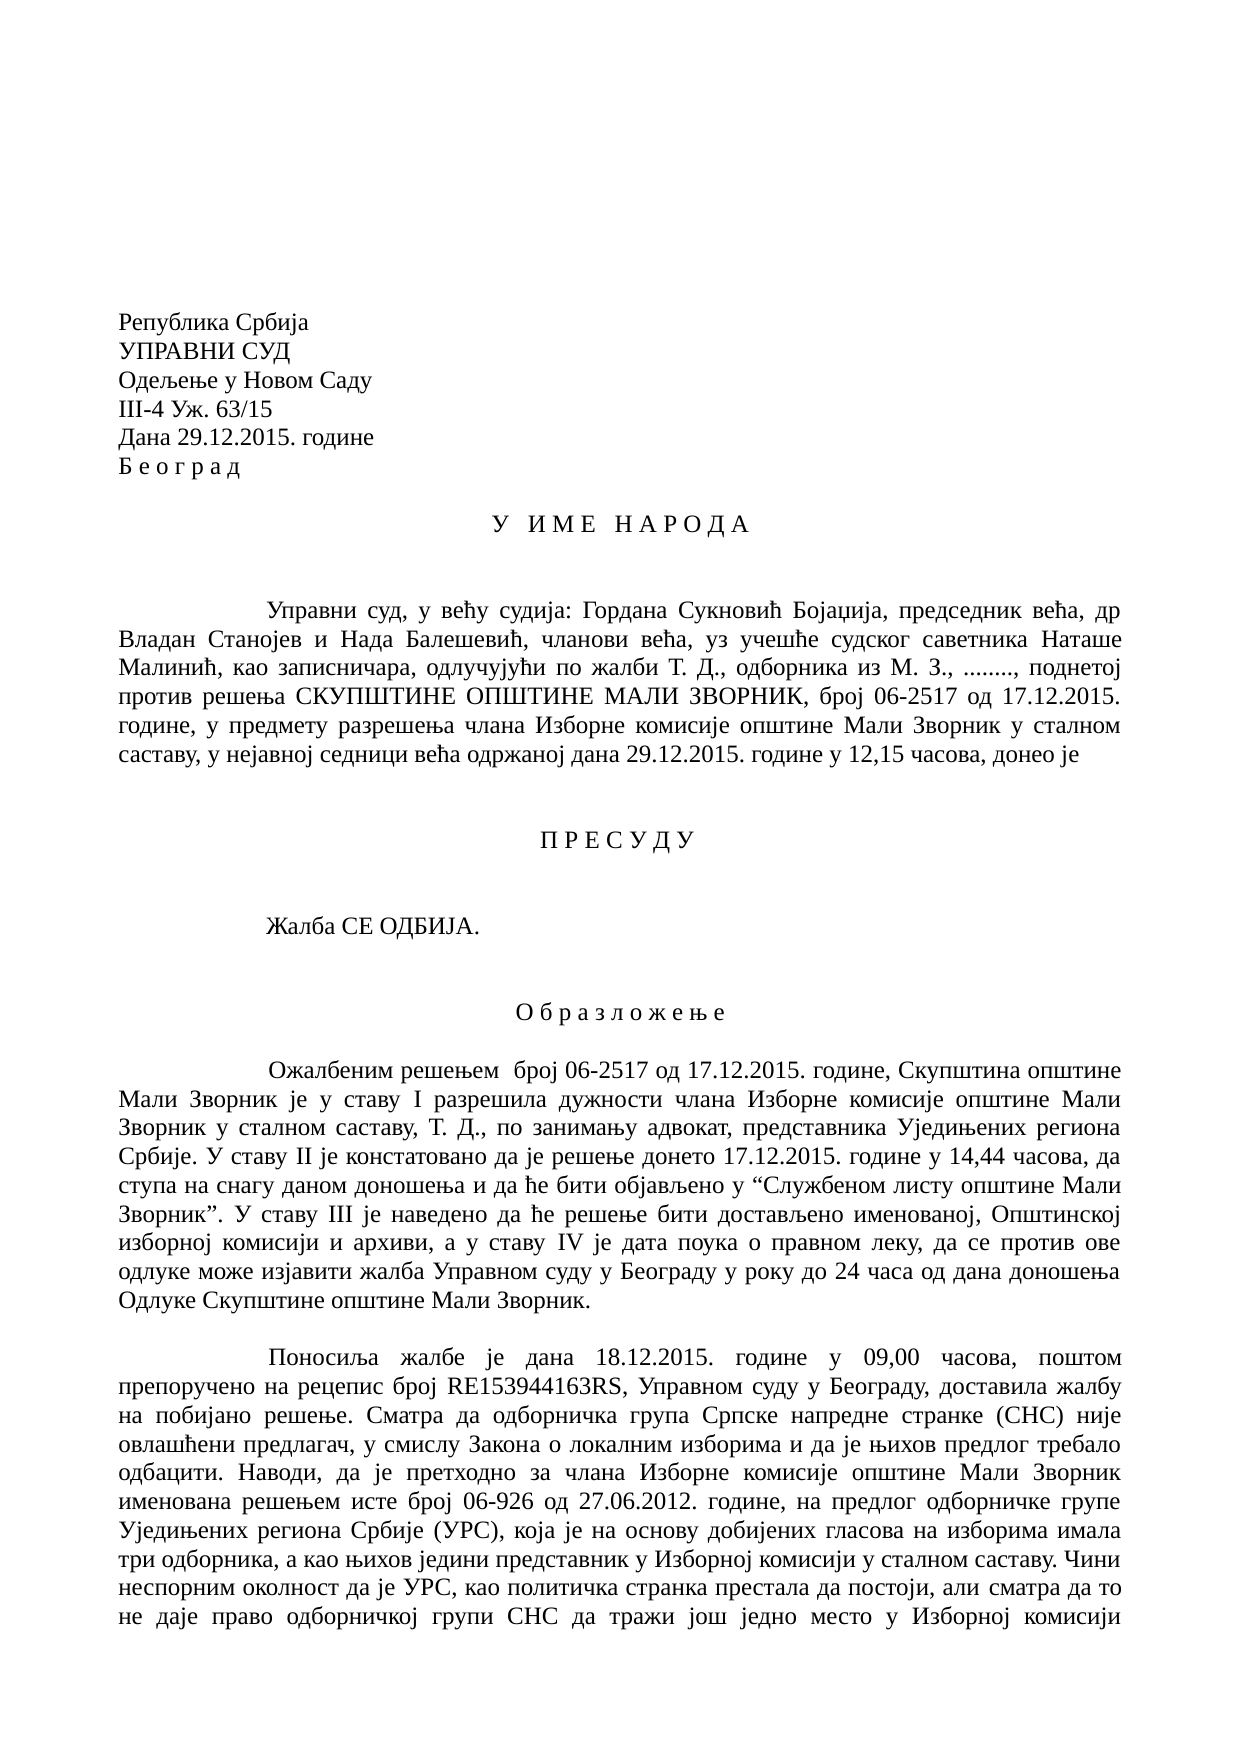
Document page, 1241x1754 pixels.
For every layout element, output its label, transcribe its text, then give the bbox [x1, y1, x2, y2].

text Жалба СЕ ОДБИЈА. [118, 911, 1122, 940]
text УПРАВНИ СУД [118, 336, 1122, 365]
text Поносиља жалбе је дана 18.12.2015. године у 09,00 часова, поштом препоручено на рецепис број RЕ153944163RS, Управном суду у Београду, доставила жалбу на побијано решење. Сматра да одборничка група Српске напредне странке (СНС) није овлашћени предлагач, у смислу Закона о локалним изборима и да је њихов предлог требало одбацити. Наводи, да је претходно за члана Изборне комисије општине Мали Зворник именована решењем исте број 06-926 од 27.06.2012. године, на предлог одборничке групе Уједињених региона Србије (УРС), која је на основу добијених гласова на изборима имала три одборника, а као њихов једини представник у Изборној комисији у сталном саставу. Чини неспорним околност да је УРС, као политичка странка престала да постоји, али сматра да то не даје право одборничкој групи СНС да тражи још једно место у Изборној комисији [118, 1342, 1122, 1630]
text О б р а з л о ж е њ е [118, 997, 1122, 1026]
text У И М Е Н А Р О Д А [118, 509, 1122, 537]
text П Р Е С У Д У [118, 825, 1122, 854]
text Управни суд, у већу судија: Гордана Сукновић Бојаџија, председник већа, др Владан Станојев и Нада Балешевић, чланови већа, уз учешће судског саветника Наташе Малинић, као записничара, одлучујући по жалби Т. Д., одборника из М. З., ........, поднетој против решења СКУПШТИНЕ ОПШТИНЕ МАЛИ ЗВОРНИК, број 06-2517 од 17.12.2015. године, у предмету разрешења члана Изборне комисије општине Мали Зворник у сталном саставу, у нејавној седници већа одржаној дана 29.12.2015. године у 12,15 часова, донео је [118, 595, 1122, 767]
text III-4 Уж. 63/15 [118, 394, 1122, 422]
text Oжалбеним решењем број 06-2517 од 17.12.2015. године, Скупштина општине Мали Зворник је у ставу I разрешила дужности члана Изборне комисије општине Мали Зворник у сталном саставу, Т. Д., по занимању адвокат, представника Уједињених региона Србије. У ставу II је констатовано да је решење донето 17.12.2015. године у 14,44 часова, да ступа на снагу даном доношења и да ће бити објављено у “Службеном листу општине Мали Зворник”. У ставу III је наведено да ће решење бити достављено именованој, Општинској изборној комисији и архиви, а у ставу IV је дата поука о правном леку, да се против ове одлуке може изјавити жалба Управном суду у Београду у року до 24 часа од дана доношења Одлуке Скупштине општине Мали Зворник. [118, 1055, 1122, 1314]
text Б е о г р а д [118, 451, 1122, 480]
text Дана 29.12.2015. године [118, 422, 1122, 451]
text Одељење у Новом Саду [118, 365, 1122, 394]
text Република Србија [118, 96, 1122, 336]
